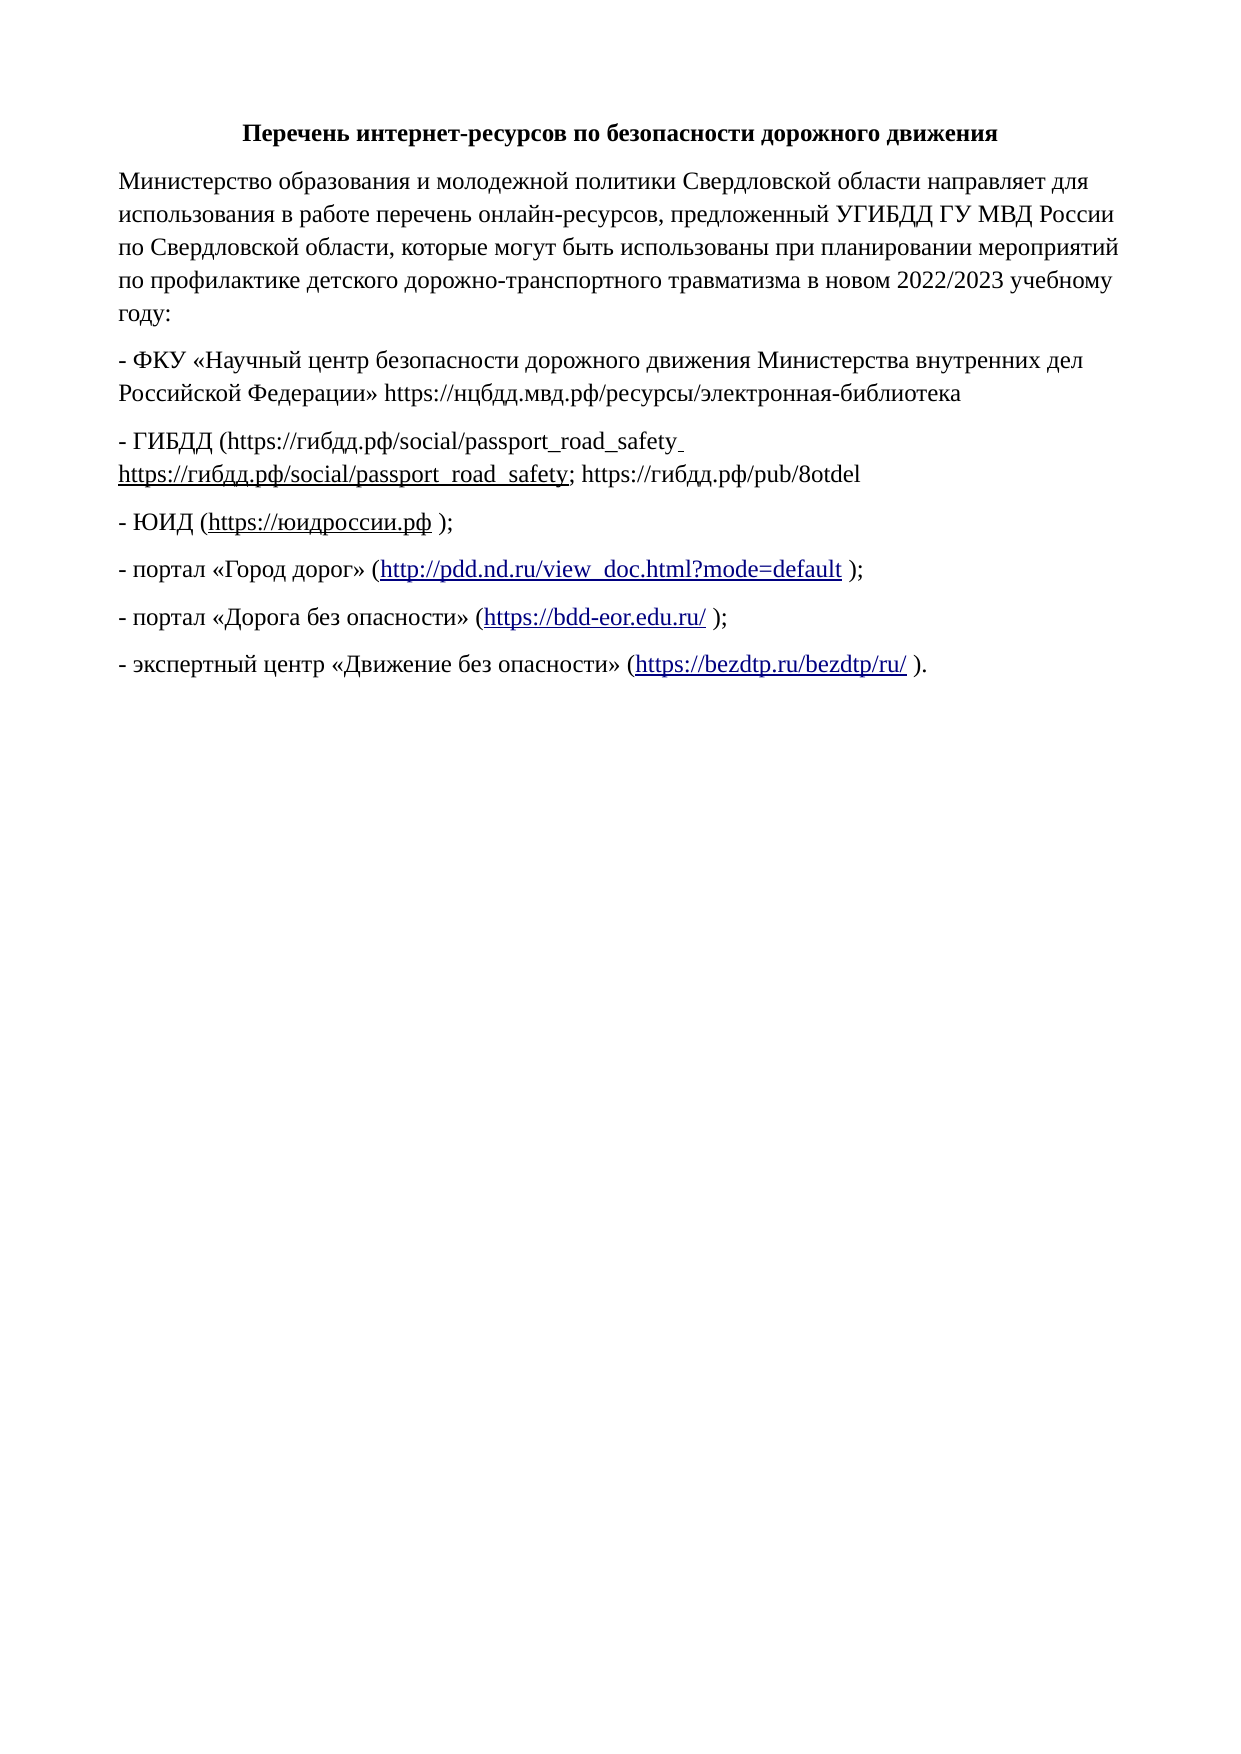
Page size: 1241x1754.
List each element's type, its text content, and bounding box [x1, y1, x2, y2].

text - ЮИД (https://юидроссии.рф ); [118, 507, 1122, 535]
text Перечень интернет-ресурсов по безопасности дорожного движения [118, 118, 1122, 147]
text Министерство образования и молодежной политики Свердловской области направляет для использования в работе перечень онлайн-ресурсов, предложенный УГИБДД ГУ МВД России по Свердловской области, которые могут быть использованы при планировании мероприятий по профилактике детского дорожно-транспортного травматизма в новом 2022/2023 учебному году: [118, 166, 1122, 327]
text - ФКУ «Научный центр безопасности дорожного движения Министерства внутренних дел Российской Федерации» https://нцбдд.мвд.рф/ресурсы/электронная-библиотека [118, 345, 1122, 407]
text - экспертный центр «Движение без опасности» (https://bezdtp.ru/bezdtp/ru/ ). [118, 649, 1122, 678]
text - портал «Дорога без опасности» (https://bdd-eor.edu.ru/ ); [118, 602, 1122, 631]
text - портал «Город дорог» (http://pdd.nd.ru/view_doc.html?mode=default ); [118, 554, 1122, 583]
text - ГИБДД (https://гибдд.рф/social/passport_road_safety https://гибдд.рф/social/passport_road_safety; https://гибдд.рф/pub/8otdel [118, 426, 1122, 488]
